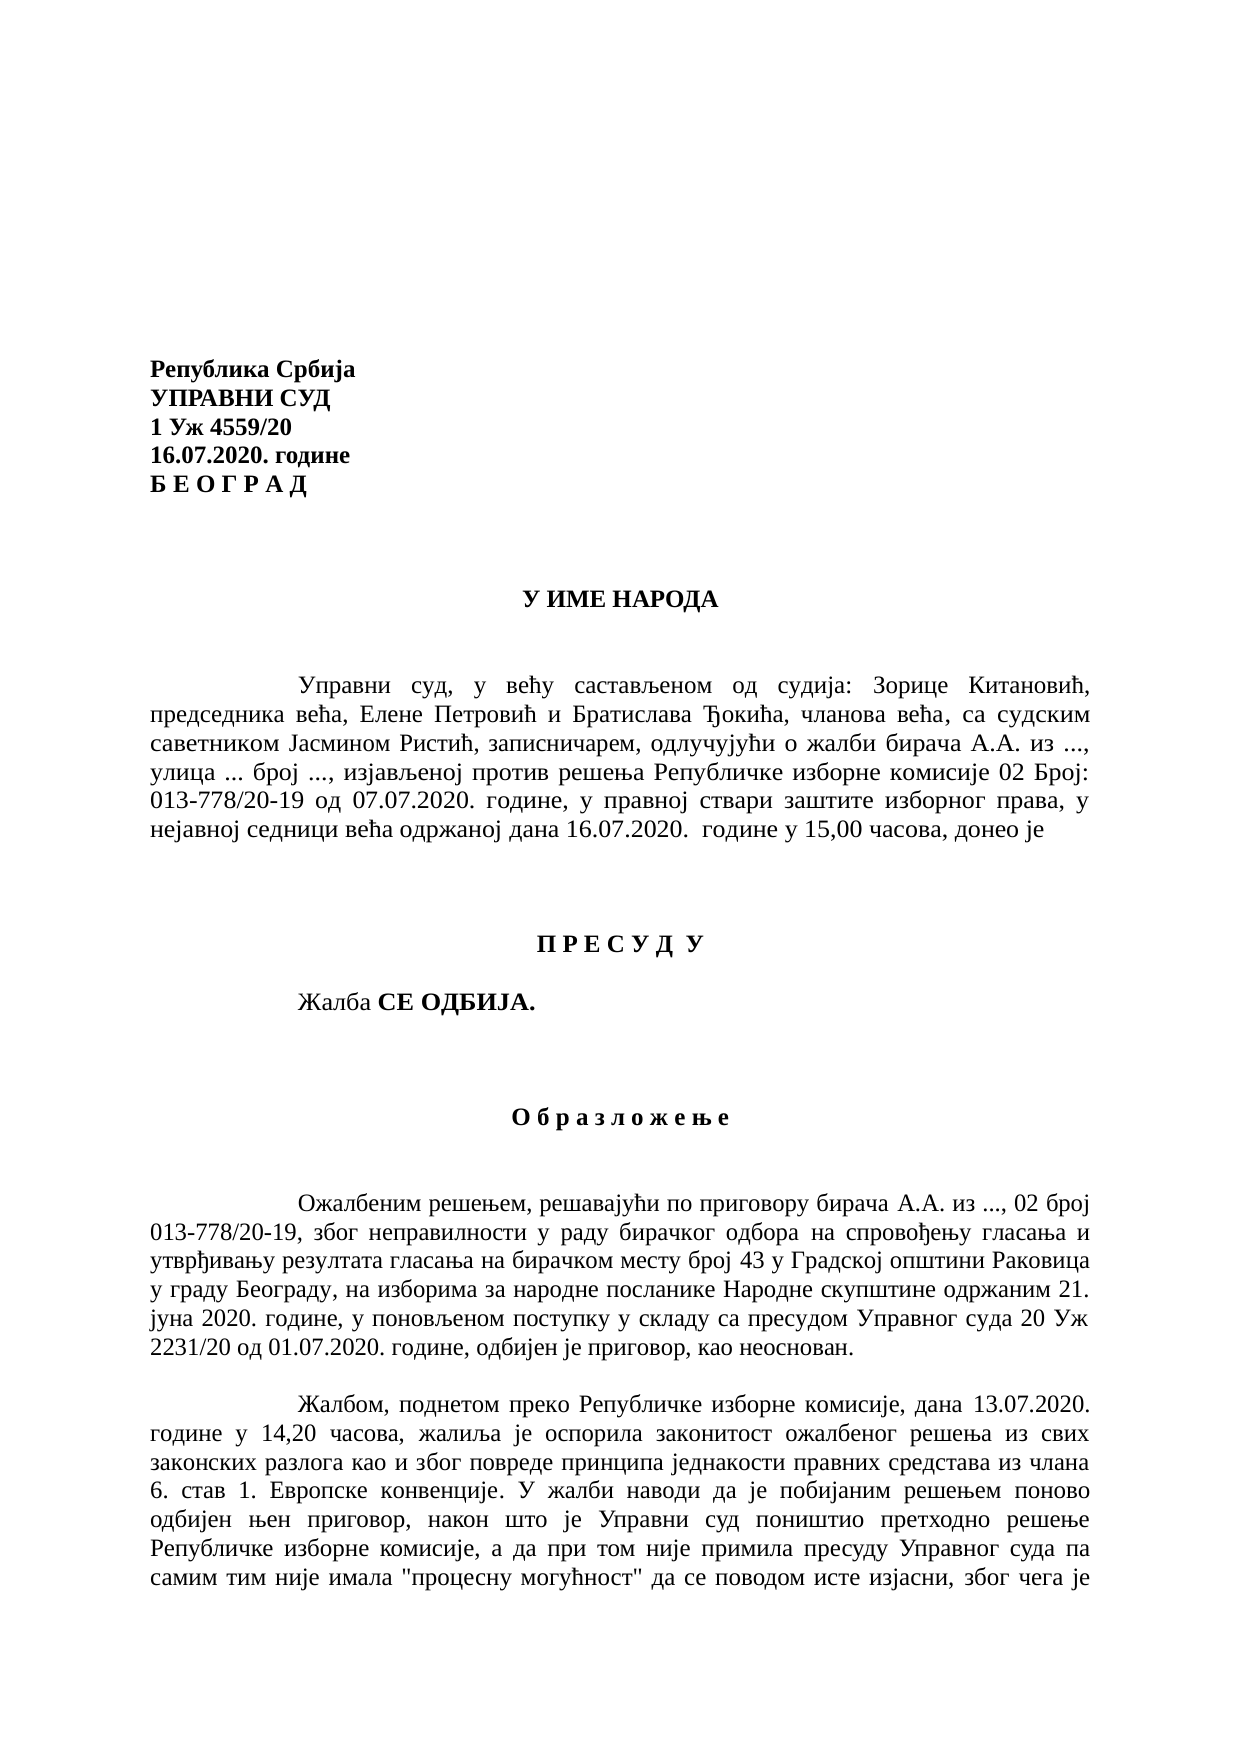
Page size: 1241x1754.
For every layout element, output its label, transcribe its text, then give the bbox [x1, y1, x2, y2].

text Ожалбеним решењем, решавајући по приговору бирача А.А. из ..., 02 број 013-778/20-19, због неправилности у раду бирачког одбора на спровођењу гласања и утврђивању резултата гласања на бирачком месту број 43 у Градској општини Раковица у граду Београду, на изборима за народне посланике Народне скупштине одржаним 21. јуна 2020. године, у поновљеном поступку у складу са пресудом Управног суда 20 Уж 2231/20 од 01.07.2020. године, одбијен је приговор, као неоснован. [150, 1188, 1090, 1360]
text П Р Е С У Д У [150, 929, 1090, 958]
text У ИМЕ НАРОДА [150, 584, 1090, 613]
text Б Е О Г Р А Д [150, 469, 1090, 498]
text УПРАВНИ СУД [150, 383, 1090, 412]
text 16.07.2020. године [150, 440, 1090, 469]
text Жалба СЕ ОДБИЈА. [150, 987, 1090, 1015]
text Република Србија [150, 148, 1090, 383]
text О б р а з л о ж е њ е [150, 1102, 1090, 1130]
text 1 Уж 4559/20 [150, 412, 1090, 440]
text Управни суд, у већу састављеном од судија: Зорице Китановић, председника већа, Елене Петровић и Братислава Ђокића, чланова већа, са судским саветником Јасмином Ристић, записничарем, одлучујући о жалби бирача A.A. из ..., улица ... број ..., изјављеној против решења Републичке изборне комисије 02 Број: 013-778/20-19 од 07.07.2020. године, у правној ствари заштите изборног права, у нејавној седници већа одржаној дана 16.07.2020. године у 15,00 часова, донео је [150, 670, 1090, 843]
text Жалбом, поднетом преко Републичке изборне комисије, дана 13.07.2020. године у 14,20 часова, жалиља је оспорила законитост ожалбеног решења из свих законских разлога као и због повреде принципа једнакости правних средстава из члана 6. став 1. Европске конвенције. У жалби наводи да је побијаним решењем поново одбијен њен приговор, након што је Управни суд поништио претходно решење Републичке изборне комисије, а да при том није примила пресуду Управног суда па самим тим није имала "процесну могућност" да се поводом исте изјасни, због чега је [150, 1389, 1090, 1590]
